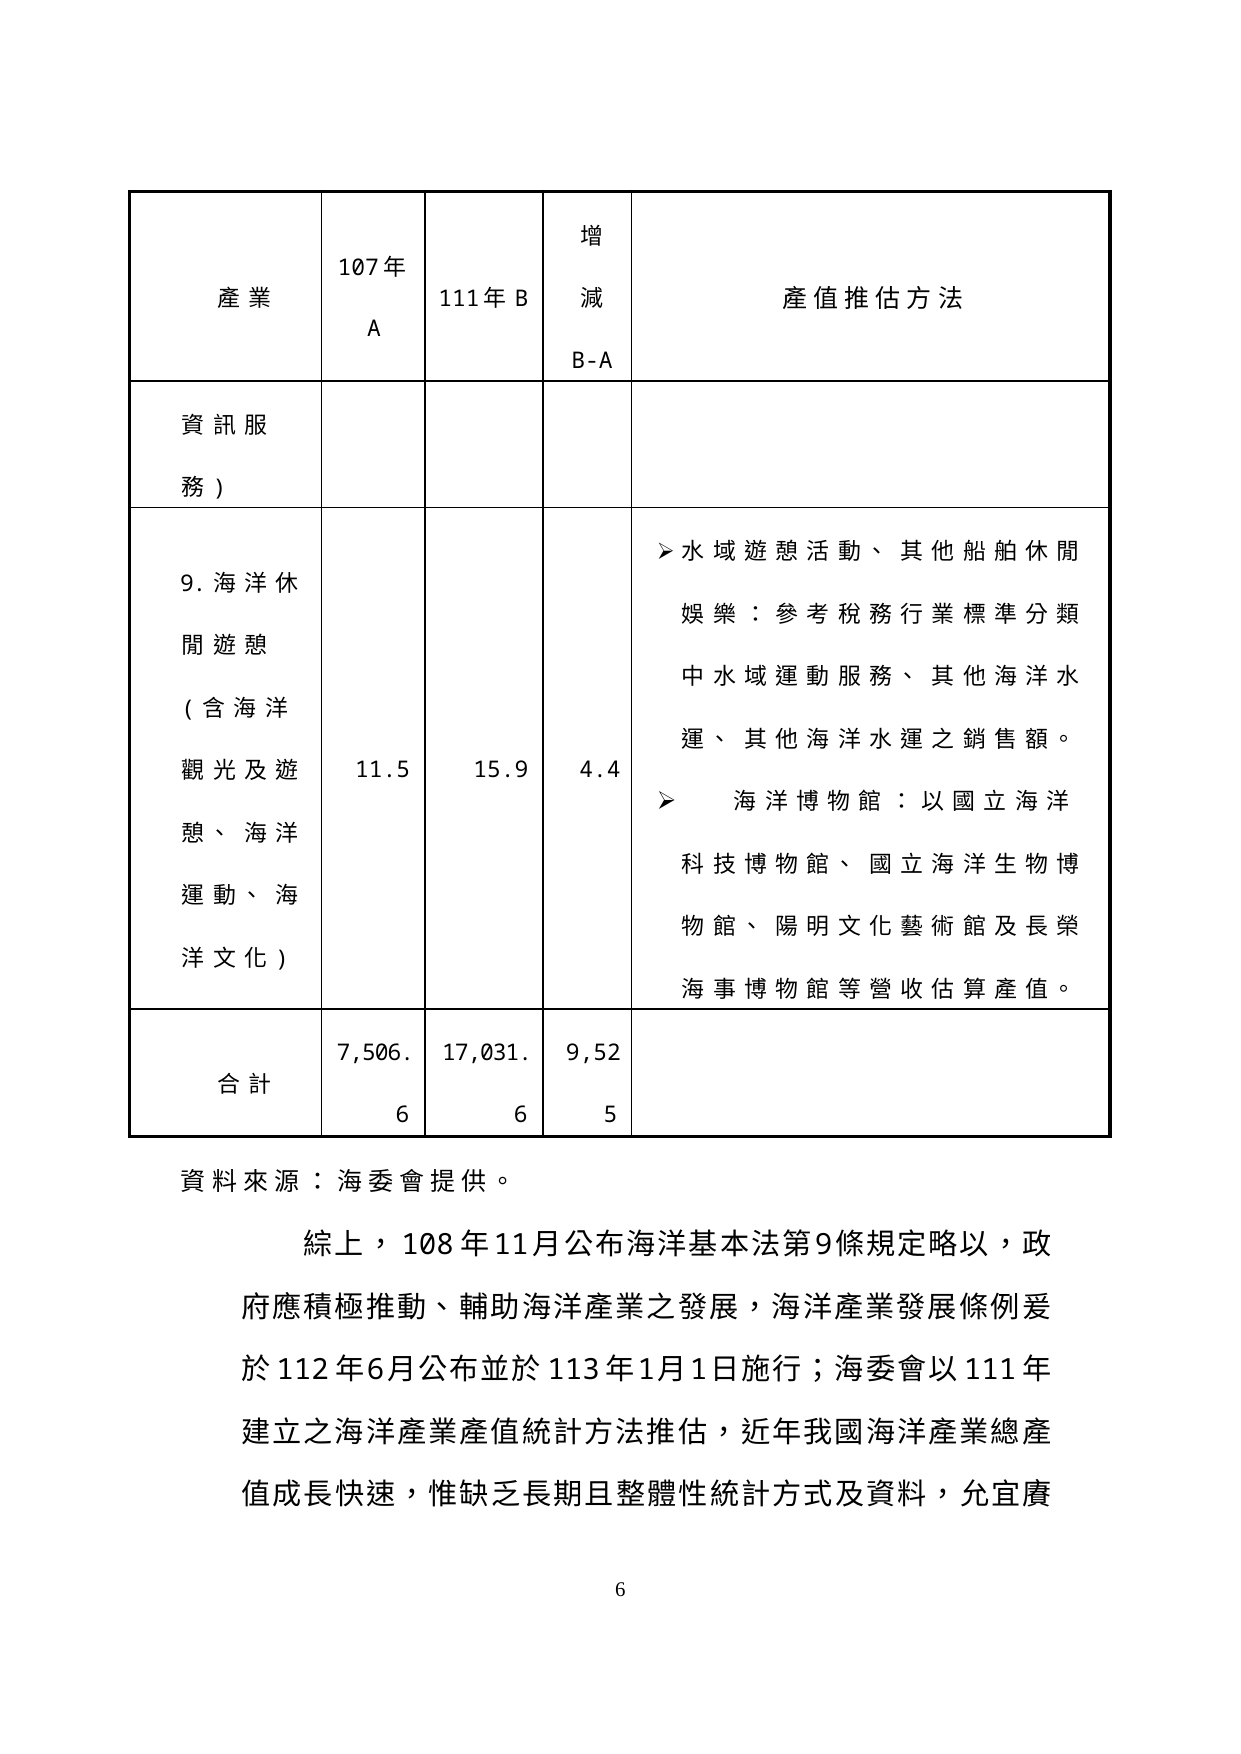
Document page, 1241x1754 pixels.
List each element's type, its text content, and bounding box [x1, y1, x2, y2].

table_cell 7,506.6 [322, 1010, 424, 1135]
table_cell 9.海洋休閒遊憩(含海洋觀光及遊憩、海洋運動、海洋文化) [131, 508, 321, 1008]
table_cell [632, 1010, 1108, 1135]
table_cell 15.9 [426, 508, 542, 1008]
table_cell 17,031.6 [426, 1010, 542, 1135]
table_cell [544, 382, 631, 507]
table_header 產值推估方法 [632, 193, 1108, 380]
table_cell 資訊服務) [131, 382, 321, 507]
table_header 產業 [131, 193, 321, 380]
table_cell 9,525 [544, 1010, 631, 1135]
table_cell [632, 382, 1108, 507]
table_header 111年B [426, 193, 542, 380]
table_header 107年A [322, 193, 424, 380]
table_cell 合計 [131, 1010, 321, 1135]
table_cell 11.5 [322, 508, 424, 1008]
table_cell 水域遊憩活動、其他船舶休閒娛樂：參考稅務行業標準分類中水域運動服務、其他海洋水運、其他海洋水運之銷售額。 海洋博物館：以國立海洋科技博物館、國立海洋生物博物館、陽明文化藝術館及長榮海事博物館等營收估算產值。 [632, 508, 1108, 1008]
table_cell [322, 382, 424, 507]
table_cell [426, 382, 542, 507]
table_header 增減B-A [544, 193, 631, 380]
table_cell 4.4 [544, 508, 631, 1008]
text 資料來源：海委會提供。 [118, 1138, 1063, 1200]
text 綜上，108年11月公布海洋基本法第9條規定略以，政府應積極推動、輔助海洋產業之發展，海洋產業發展條例爰於112年6月公布並於113年1月1日施行；海委會以111年建立之海洋產業產值統計方法推估，近年我國海洋產業總產值成長快速，惟缺乏長期且整體性統計方式及資料，允宜賡 [236, 1200, 1063, 1513]
